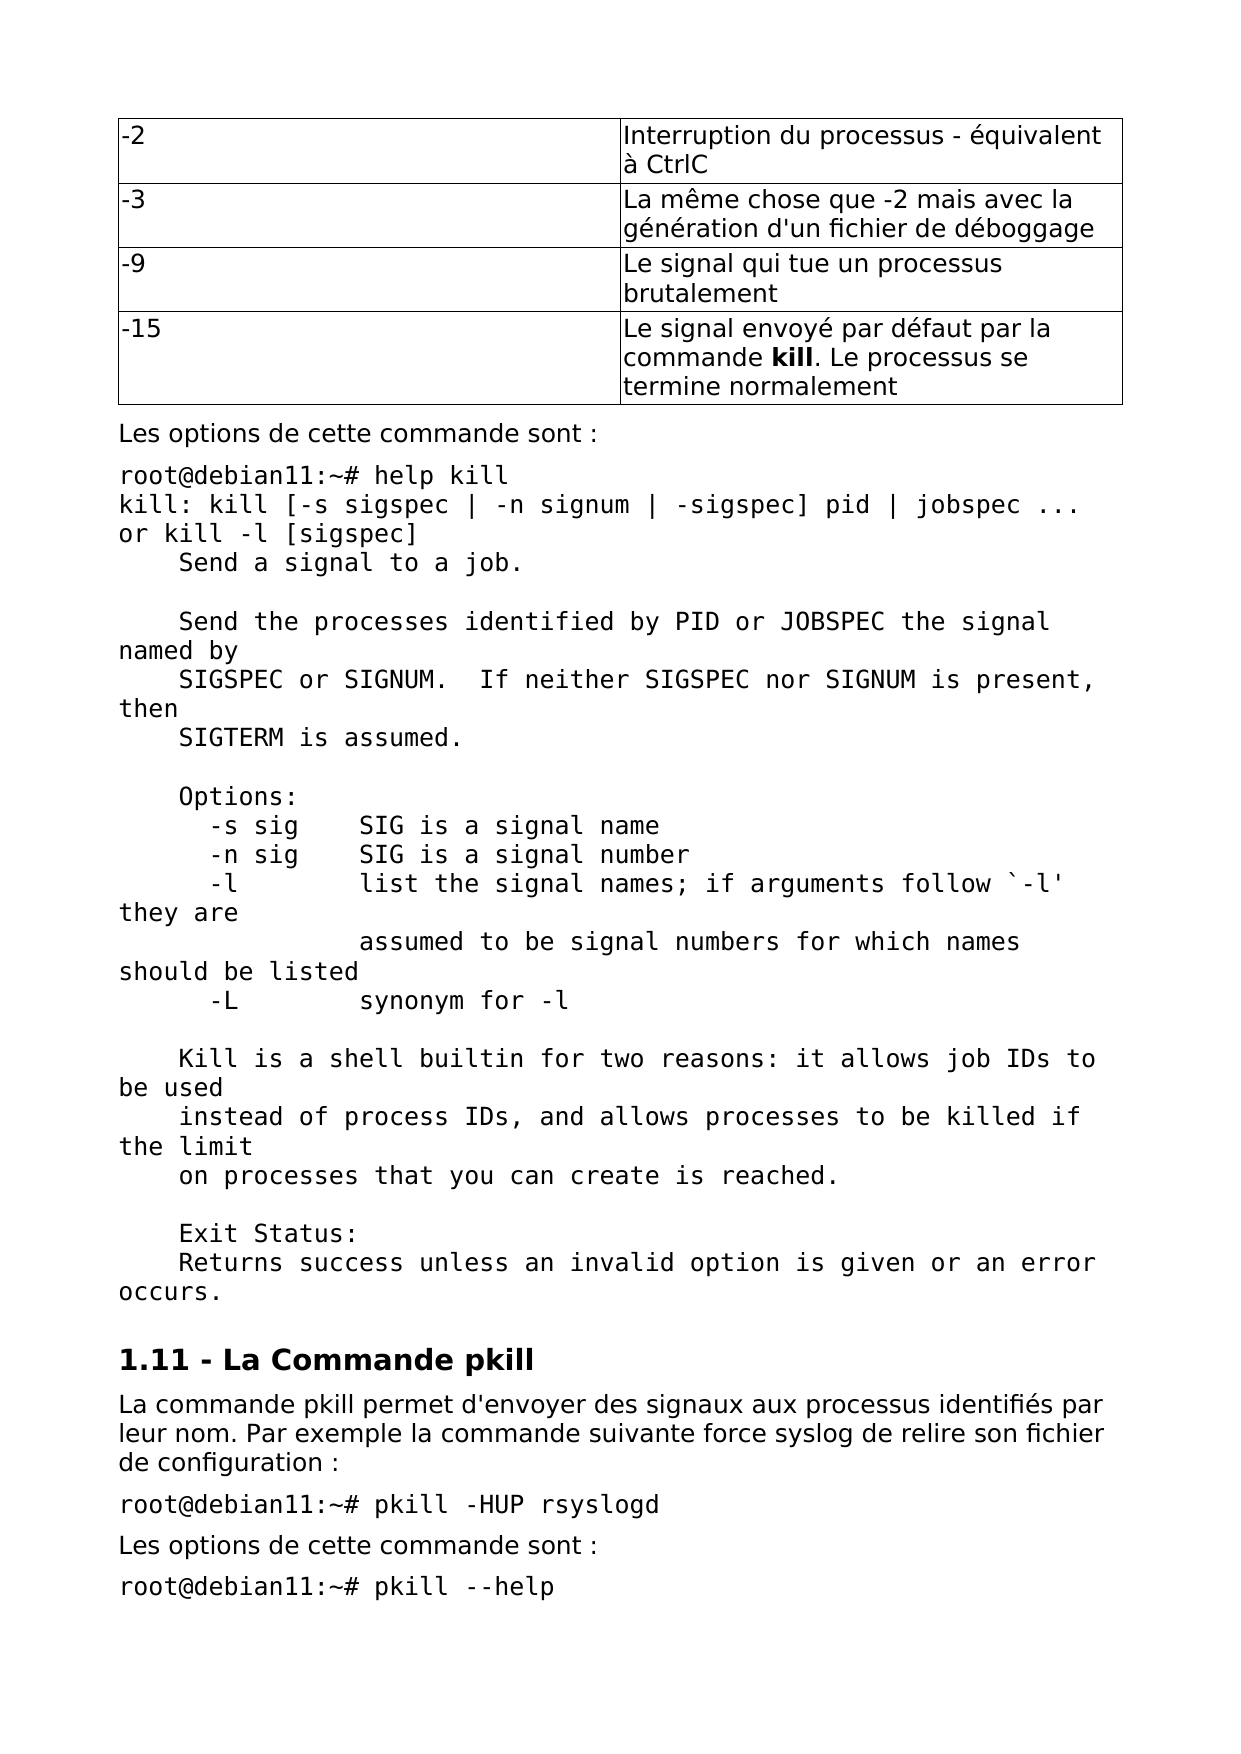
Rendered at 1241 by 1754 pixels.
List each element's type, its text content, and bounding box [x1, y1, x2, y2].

subtitle 1.11 - La Commande pkill [118, 1343, 1122, 1377]
text root@debian11:~# pkill -HUP rsyslogd [118, 1490, 1122, 1519]
text root@debian11:~# help kill kill: kill [-s sigspec | -n signum | -sigspec] pid | jobspec ... or kill -l [sigspec] Send a signal to a job. Send the processes identified by PID or JOBSPEC the signal named by SIGSPEC or SIGNUM. If neither SIGSPEC nor SIGNUM is present, then SIGTERM is assumed. Options: -s sig SIG is a signal name -n sig SIG is a signal number -l list the signal names; if arguments follow `-l' they are assumed to be signal numbers for which names should be listed -L synonym for -l Kill is a shell builtin for two reasons: it allows job IDs to be used instead of process IDs, and allows processes to be killed if the limit on processes that you can create is reached. Exit Status: Returns success unless an invalid option is given or an error occurs. [118, 461, 1122, 1307]
text root@debian11:~# pkill --help [118, 1573, 1122, 1631]
table_cell -3 [119, 184, 620, 247]
text Les options de cette commande sont : [118, 419, 1122, 448]
table_cell Le signal envoyé par défaut par la commande kill. Le processus se termine normalement [621, 312, 1122, 404]
table_cell La même chose que -2 mais avec la génération d'un fichier de déboggage [621, 184, 1122, 247]
text Les options de cette commande sont : [118, 1531, 1122, 1560]
table_cell Le signal qui tue un processus brutalement [621, 248, 1122, 311]
table_cell -15 [119, 312, 620, 404]
table_cell -2 [119, 119, 620, 182]
text La commande pkill permet d'envoyer des signaux aux processus identifiés par leur nom. Par exemple la commande suivante force syslog de relire son fichier de configuration : [118, 1390, 1122, 1477]
table_cell Interruption du processus - équivalent à CtrlC [621, 119, 1122, 182]
table_cell -9 [119, 248, 620, 311]
